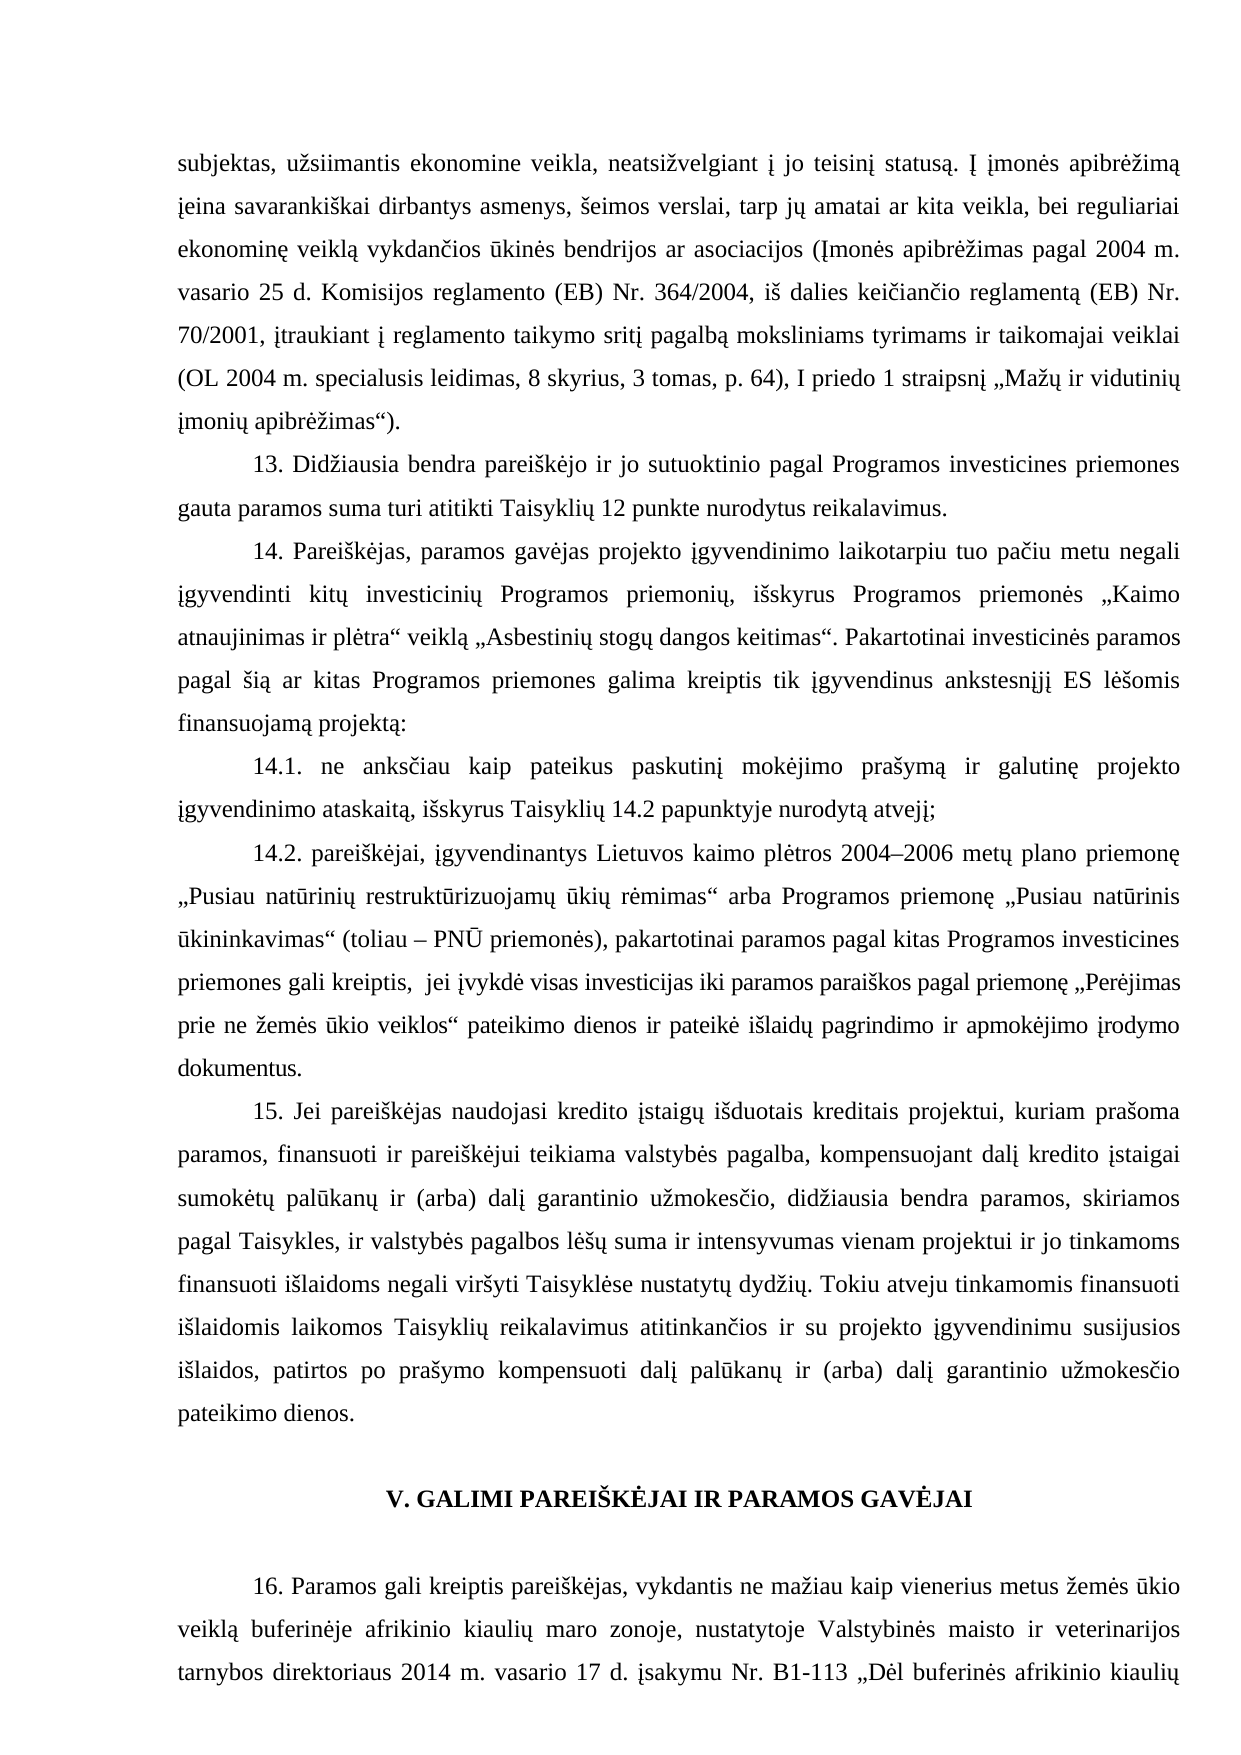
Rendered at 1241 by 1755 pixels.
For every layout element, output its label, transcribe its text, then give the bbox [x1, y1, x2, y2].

text 14. Pareiškėjas, paramos gavėjas projekto įgyvendinimo laikotarpiu tuo pačiu metu negali įgyvendinti kitų investicinių Programos priemonių, išskyrus Programos priemonės „Kaimo atnaujinimas ir plėtra“ veiklą „Asbestinių stogų dangos keitimas“. Pakartotinai investicinės paramos pagal šią ar kitas Programos priemones galima kreiptis tik įgyvendinus ankstesnįjį ES lėšomis finansuojamą projektą: [177, 536, 1181, 737]
text 13. Didžiausia bendra pareiškėjo ir jo sutuoktinio pagal Programos investicines priemones gauta paramos suma turi atitikti Taisyklių 12 punkte nurodytus reikalavimus. [177, 449, 1181, 521]
text 14.2. pareiškėjai, įgyvendinantys Lietuvos kaimo plėtros 2004–2006 metų plano priemonę „Pusiau natūrinių restruktūrizuojamų ūkių rėmimas“ arba Programos priemonę „Pusiau natūrinis ūkininkavimas“ (toliau – PNŪ priemonės), pakartotinai paramos pagal kitas Programos investicines priemones gali kreiptis, jei įvykdė visas investicijas iki paramos paraiškos pagal priemonę „Perėjimas prie ne žemės ūkio veiklos“ pateikimo dienos ir pateikė išlaidų pagrindimo ir apmokėjimo įrodymo dokumentus. [177, 838, 1181, 1082]
text 14.1. ne anksčiau kaip pateikus paskutinį mokėjimo prašymą ir galutinę projekto įgyvendinimo ataskaitą, išskyrus Taisyklių 14.2 papunktyje nurodytą atvejį; [177, 751, 1181, 823]
text subjektas, užsiimantis ekonomine veikla, neatsižvelgiant į jo teisinį statusą. Į įmonės apibrėžimą įeina savarankiškai dirbantys asmenys, šeimos verslai, tarp jų amatai ar kita veikla, bei reguliariai ekonominę veiklą vykdančios ūkinės bendrijos ar asociacijos (Įmonės apibrėžimas pagal 2004 m. vasario 25 d. Komisijos reglamento (EB) Nr. 364/2004, iš dalies keičiančio reglamentą (EB) Nr. 70/2001, įtraukiant į reglamento taikymo sritį pagalbą moksliniams tyrimams ir taikomajai veiklai (OL 2004 m. specialusis leidimas, 8 skyrius, 3 tomas, p. 64), I priedo 1 straipsnį „Mažų ir vidutinių įmonių apibrėžimas“). [177, 148, 1181, 435]
text 15. Jei pareiškėjas naudojasi kredito įstaigų išduotais kreditais projektui, kuriam prašoma paramos, finansuoti ir pareiškėjui teikiama valstybės pagalba, kompensuojant dalį kredito įstaigai sumokėtų palūkanų ir (arba) dalį garantinio užmokesčio, didžiausia bendra paramos, skiriamos pagal Taisykles, ir valstybės pagalbos lėšų suma ir intensyvumas vienam projektui ir jo tinkamoms finansuoti išlaidoms negali viršyti Taisyklėse nustatytų dydžių. Tokiu atveju tinkamomis finansuoti išlaidomis laikomos Taisyklių reikalavimus atitinkančios ir su projekto įgyvendinimu susijusios išlaidos, patirtos po prašymo kompensuoti dalį palūkanų ir (arba) dalį garantinio užmokesčio pateikimo dienos. [177, 1096, 1181, 1427]
text 16. Paramos gali kreiptis pareiškėjas, vykdantis ne mažiau kaip vienerius metus žemės ūkio veiklą buferinėje afrikinio kiaulių maro zonoje, nustatytoje Valstybinės maisto ir veterinarijos tarnybos direktoriaus 2014 m. vasario 17 d. įsakymu Nr. B1-113 „Dėl buferinės afrikinio kiaulių [177, 1571, 1181, 1686]
text V. GALIMI PAREIŠKĖJAI IR PARAMOS GAVĖJAI [177, 1484, 1181, 1513]
